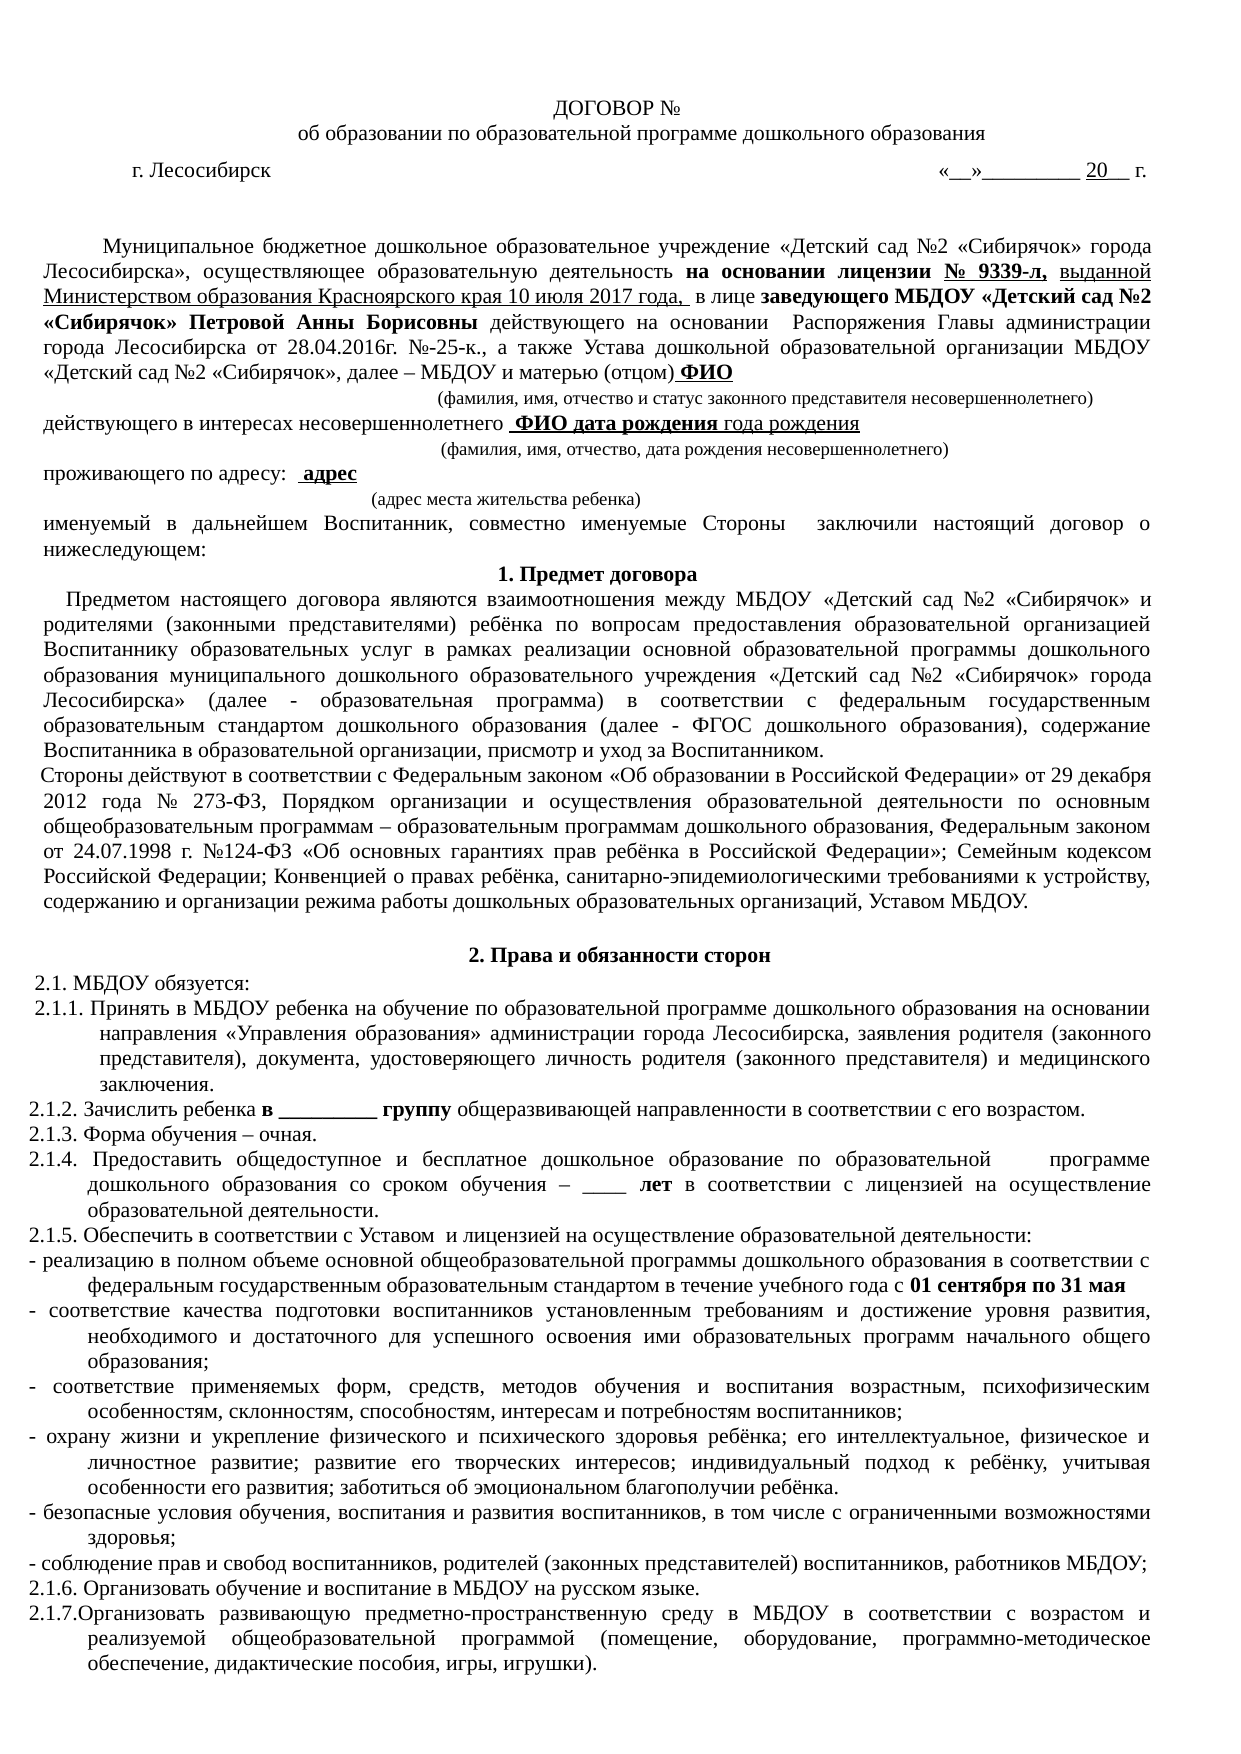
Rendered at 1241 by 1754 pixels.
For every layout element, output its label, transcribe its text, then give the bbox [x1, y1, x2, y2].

text 2. Права и обязанности сторон [87, 942, 1152, 967]
text 2.1.5. Обеспечить в соответствии с Уставом и лицензией на осуществление образовательной деятельности: [28, 1222, 1152, 1247]
text Стороны действуют в соответствии с Федеральным законом «Об образовании в Российской Федерации» от 29 декабря 2012 года № 273-ФЗ, Порядком организации и осуществления образовательной деятельности по основным общеобразовательным программам – образовательным программам дошкольного образования, Федеральным законом от 24.07.1998 г. №124-ФЗ «Об основных гарантиях прав ребёнка в Российской Федерации»; Семейным кодексом Российской Федерации; Конвенцией о правах ребёнка, санитарно-эпидемиологическими требованиями к устройству, содержанию и организации режима работы дошкольных образовательных организаций, Уставом МБДОУ. [6, 762, 1152, 914]
text Муниципальное бюджетное дошкольное образовательное учреждение «Детский сад №2 «Сибирячок» города Лесосибирска», осуществляющее образовательную деятельность на основании лицензии № 9339-л, выданной Министерством образования Красноярского края 10 июля 2017 года, в лице заведующего МБДОУ «Детский сад №2 «Сибирячок» Петровой Анны Борисовны действующего на основании Распоряжения Главы администрации города Лесосибирска от 28.04.2016г. №-25-к., а также Устава дошкольной образовательной организации МБДОУ «Детский сад №2 «Сибирячок», далее – МБДОУ и матерью (отцом) ФИО [43, 233, 1152, 384]
text об образовании по образовательной программе дошкольного образования [102, 120, 1152, 145]
text - соблюдение прав и свобод воспитанников, родителей (законных представителей) воспитанников, работников МБДОУ; [28, 1549, 1152, 1575]
text проживающего по адресу: адрес [43, 460, 1152, 485]
text (адрес места жительства ребенка) [43, 485, 1152, 510]
text именуемый в дальнейшем Воспитанник, совместно именуемые Стороны заключили настоящий договор о нижеследующем: [43, 510, 1152, 561]
text 2.1.3. Форма обучения – очная. [28, 1121, 1152, 1146]
text 2.1. МБДОУ обязуется: [34, 970, 1152, 995]
text - безопасные условия обучения, воспитания и развития воспитанников, в том числе с ограниченными возможностями здоровья; [28, 1499, 1152, 1549]
text 2.1.6. Организовать обучение и воспитание в МБДОУ на русском языке. [28, 1575, 1152, 1600]
text - охрану жизни и укрепление физического и психического здоровья ребёнка; его интеллектуальное, физическое и личностное развитие; развитие его творческих интересов; индивидуальный подход к ребёнку, учитывая особенности его развития; заботиться об эмоциональном благополучии ребёнка. [28, 1423, 1152, 1499]
text - соответствие качества подготовки воспитанников установленным требованиям и достижение уровня развития, необходимого и достаточного для успешного освоения ими образовательных программ начального общего образования; [28, 1297, 1152, 1373]
text (фамилия, имя, отчество и статус законного представителя несовершеннолетнего) [43, 384, 1152, 409]
text ДОГОВОР № [87, 94, 1152, 120]
text (фамилия, имя, отчество, дата рождения несовершеннолетнего) [43, 435, 1152, 460]
text Предметом настоящего договора являются взаимоотношения между МБДОУ «Детский сад №2 «Сибирячок» и родителями (законными представителями) ребёнка по вопросам предоставления образовательной организацией Воспитаннику образовательных услуг в рамках реализации основной образовательной программы дошкольного образования муниципального дошкольного образовательного учреждения «Детский сад №2 «Сибирячок» города Лесосибирска» (далее - образовательная программа) в соответствии с федеральным государственным образовательным стандартом дошкольного образования (далее - ФГОС дошкольного образования), содержание Воспитанника в образовательной организации, присмотр и уход за Воспитанником. [6, 586, 1152, 762]
text - реализацию в полном объеме основной общеобразовательной программы дошкольного образования в соответствии с федеральным государственным образовательным стандартом в течение учебного года с 01 сентября по 31 мая [28, 1247, 1152, 1297]
text - соответствие применяемых форм, средств, методов обучения и воспитания возрастным, психофизическим особенностям, склонностям, способностям, интересам и потребностям воспитанников; [28, 1373, 1152, 1423]
text 2.1.1. Принять в МБДОУ ребенка на обучение по образовательной программе дошкольного образования на основании направления «Управления образования» администрации города Лесосибирска, заявления родителя (законного представителя), документа, удостоверяющего личность родителя (законного представителя) и медицинского заключения. [34, 995, 1152, 1096]
text действующего в интересах несовершеннолетнего ФИО дата рождения года рождения [43, 409, 1122, 435]
text 2.1.2. Зачислить ребенка в _________ группу общеразвивающей направленности в соответствии с его возрастом. [28, 1096, 1152, 1121]
text 1. Предмет договора [43, 561, 1152, 586]
text 2.1.7.Организовать развивающую предметно-пространственную среду в МБДОУ в соответствии с возрастом и реализуемой общеобразовательной программой (помещение, оборудование, программно-методическое обеспечение, дидактические пособия, игры, игрушки). [28, 1600, 1152, 1676]
text г. Лесосибирск «__»_________ 20__ г. [102, 157, 1152, 183]
text 2.1.4. Предоставить общедоступное и бесплатное дошкольное образование по образовательной программе дошкольного образования со сроком обучения – ____ лет в соответствии с лицензией на осуществление образовательной деятельности. [28, 1146, 1152, 1222]
